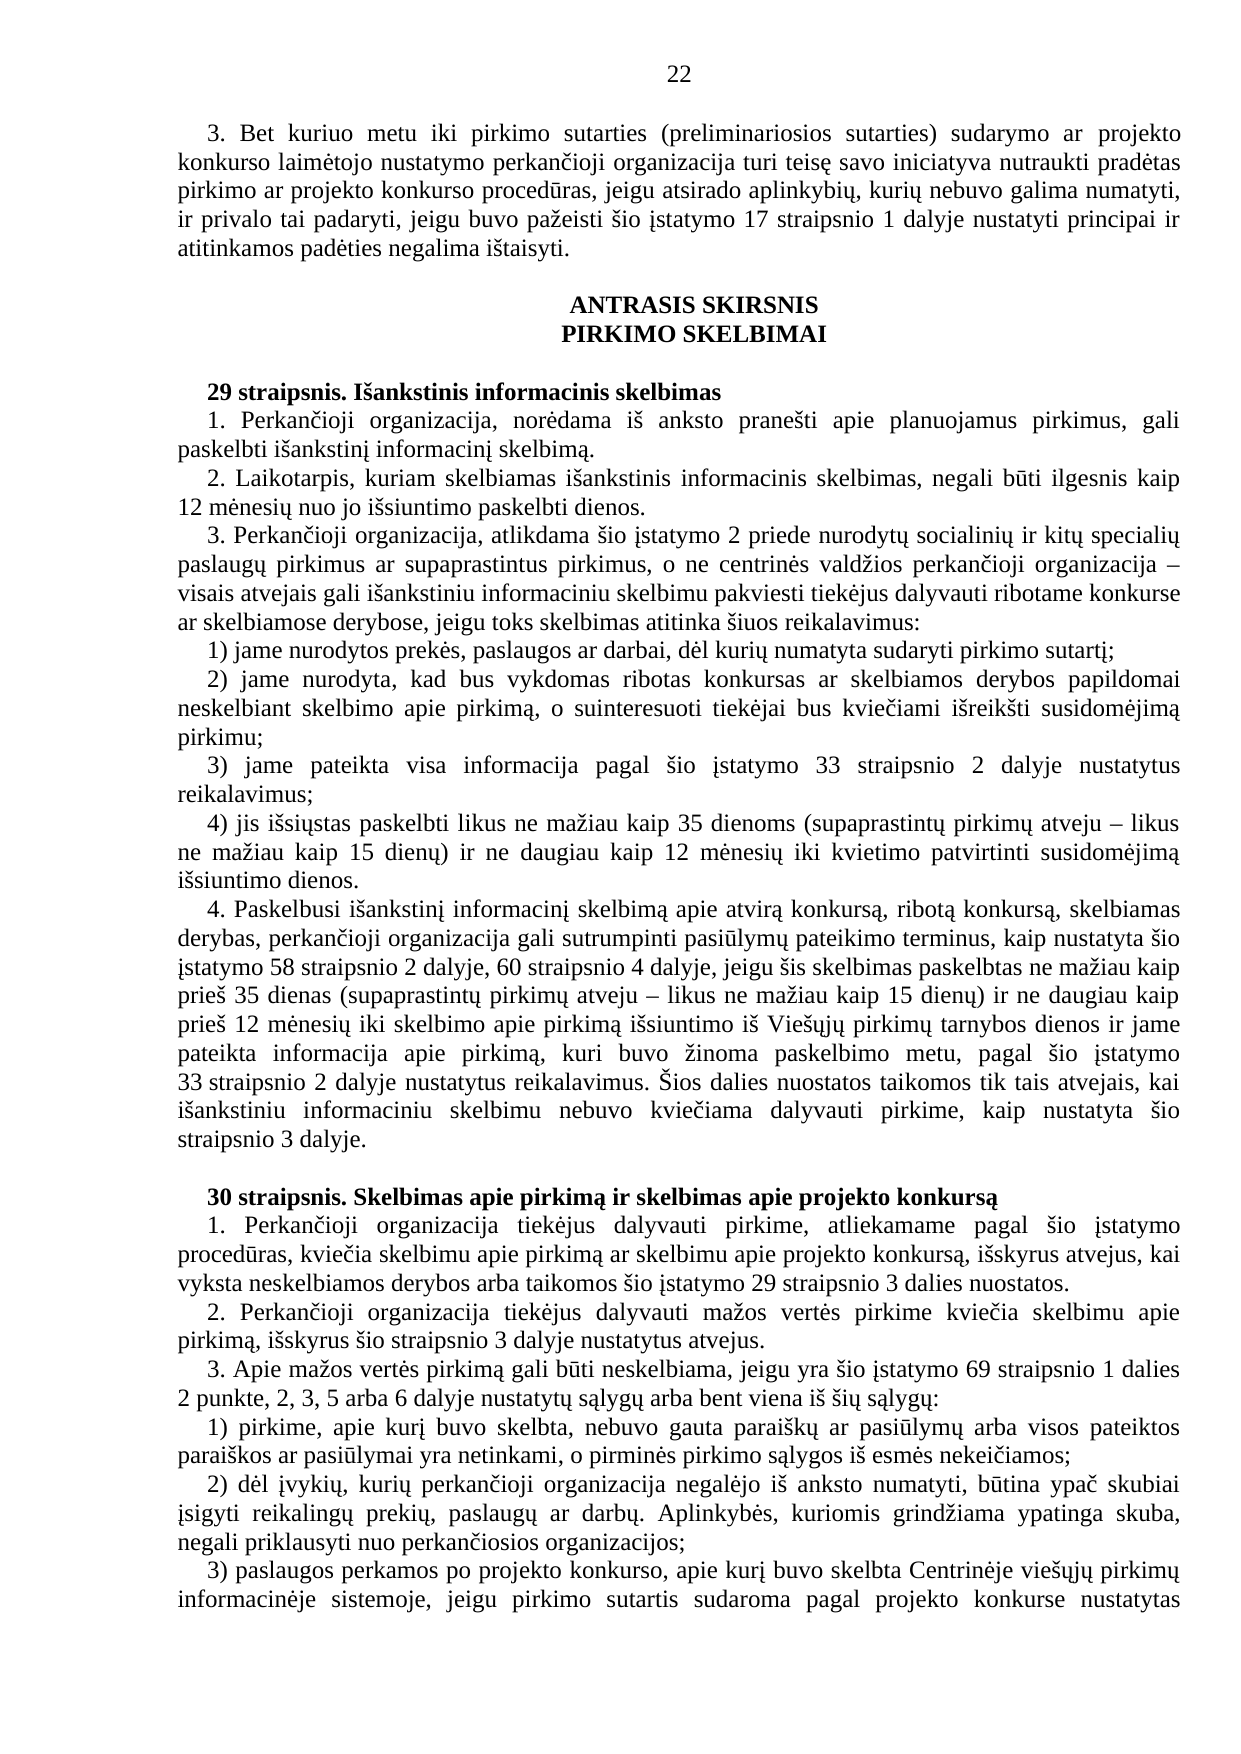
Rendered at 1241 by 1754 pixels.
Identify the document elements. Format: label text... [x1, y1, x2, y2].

text 29 straipsnis. Išankstinis informacinis skelbimas [177, 377, 1181, 406]
text 2) jame nurodyta, kad bus vykdomas ribotas konkursas ar skelbiamos derybos papildomai neskelbiant skelbimo apie pirkimą, o suinteresuoti tiekėjai bus kviečiami išreikšti susidomėjimą pirkimu; [177, 664, 1181, 751]
text 4. Paskelbusi išankstinį informacinį skelbimą apie atvirą konkursą, ribotą konkursą, skelbiamas derybas, perkančioji organizacija gali sutrumpinti pasiūlymų pateikimo terminus, kaip nustatyta šio įstatymo 58 straipsnio 2 dalyje, 60 straipsnio 4 dalyje, jeigu šis skelbimas paskelbtas ne mažiau kaip prieš 35 dienas (supaprastintų pirkimų atveju – likus ne mažiau kaip 15 dienų) ir ne daugiau kaip prieš 12 mėnesių iki skelbimo apie pirkimą išsiuntimo iš Viešųjų pirkimų tarnybos dienos ir jame pateikta informacija apie pirkimą, kuri buvo žinoma paskelbimo metu, pagal šio įstatymo 33 straipsnio 2 dalyje nustatytus reikalavimus. Šios dalies nuostatos taikomos tik tais atvejais, kai išankstiniu informaciniu skelbimu nebuvo kviečiama dalyvauti pirkime, kaip nustatyta šio straipsnio 3 dalyje. [177, 894, 1181, 1153]
text 3. Perkančioji organizacija, atlikdama šio įstatymo 2 priede nurodytų socialinių ir kitų specialių paslaugų pirkimus ar supaprastintus pirkimus, o ne centrinės valdžios perkančioji organizacija – visais atvejais gali išankstiniu informaciniu skelbimu pakviesti tiekėjus dalyvauti ribotame konkurse ar skelbiamose derybose, jeigu toks skelbimas atitinka šiuos reikalavimus: [177, 521, 1181, 636]
text 4) jis išsiųstas paskelbti likus ne mažiau kaip 35 dienoms (supaprastintų pirkimų atveju – likus ne mažiau kaip 15 dienų) ir ne daugiau kaip 12 mėnesių iki kvietimo patvirtinti susidomėjimą išsiuntimo dienos. [177, 808, 1181, 894]
text PIRKIMO SKELBIMAI [177, 319, 1181, 348]
text 2. Laikotarpis, kuriam skelbiamas išankstinis informacinis skelbimas, negali būti ilgesnis kaip 12 mėnesių nuo jo išsiuntimo paskelbti dienos. [177, 463, 1181, 521]
text 3) jame pateikta visa informacija pagal šio įstatymo 33 straipsnio 2 dalyje nustatytus reikalavimus; [177, 751, 1181, 808]
text 1) pirkime, apie kurį buvo skelbta, nebuvo gauta paraiškų ar pasiūlymų arba visos pateiktos paraiškos ar pasiūlymai yra netinkami, o pirminės pirkimo sąlygos iš esmės nekeičiamos; [177, 1412, 1181, 1469]
text 1) jame nurodytos prekės, paslaugos ar darbai, dėl kurių numatyta sudaryti pirkimo sutartį; [177, 636, 1181, 664]
text 3. Bet kuriuo metu iki pirkimo sutarties (preliminariosios sutarties) sudarymo ar projekto konkurso laimėtojo nustatymo perkančioji organizacija turi teisę savo iniciatyva nutraukti pradėtas pirkimo ar projekto konkurso procedūras, jeigu atsirado aplinkybių, kurių nebuvo galima numatyti, ir privalo tai padaryti, jeigu buvo pažeisti šio įstatymo 17 straipsnio 1 dalyje nustatyti principai ir atitinkamos padėties negalima ištaisyti. [177, 118, 1181, 262]
text 3) paslaugos perkamos po projekto konkurso, apie kurį buvo skelbta Centrinėje viešųjų pirkimų informacinėje sistemoje, jeigu pirkimo sutartis sudaroma pagal projekto konkurse nustatytas [177, 1556, 1181, 1613]
text 1. Perkančioji organizacija, norėdama iš anksto pranešti apie planuojamus pirkimus, gali paskelbti išankstinį informacinį skelbimą. [177, 406, 1181, 463]
text 3. Apie mažos vertės pirkimą gali būti neskelbiama, jeigu yra šio įstatymo 69 straipsnio 1 dalies 2 punkte, 2, 3, 5 arba 6 dalyje nustatytų sąlygų arba bent viena iš šių sąlygų: [177, 1354, 1181, 1412]
text 2. Perkančioji organizacija tiekėjus dalyvauti mažos vertės pirkime kviečia skelbimu apie pirkimą, išskyrus šio straipsnio 3 dalyje nustatytus atvejus. [177, 1297, 1181, 1354]
text 2) dėl įvykių, kurių perkančioji organizacija negalėjo iš anksto numatyti, būtina ypač skubiai įsigyti reikalingų prekių, paslaugų ar darbų. Aplinkybės, kuriomis grindžiama ypatinga skuba, negali priklausyti nuo perkančiosios organizacijos; [177, 1469, 1181, 1556]
text ANTRASIS SKIRSNIS [177, 291, 1181, 319]
text 30 straipsnis. Skelbimas apie pirkimą ir skelbimas apie projekto konkursą [177, 1182, 1181, 1211]
text 1. Perkančioji organizacija tiekėjus dalyvauti pirkime, atliekamame pagal šio įstatymo procedūras, kviečia skelbimu apie pirkimą ar skelbimu apie projekto konkursą, išskyrus atvejus, kai vyksta neskelbiamos derybos arba taikomos šio įstatymo 29 straipsnio 3 dalies nuostatos. [177, 1211, 1181, 1297]
